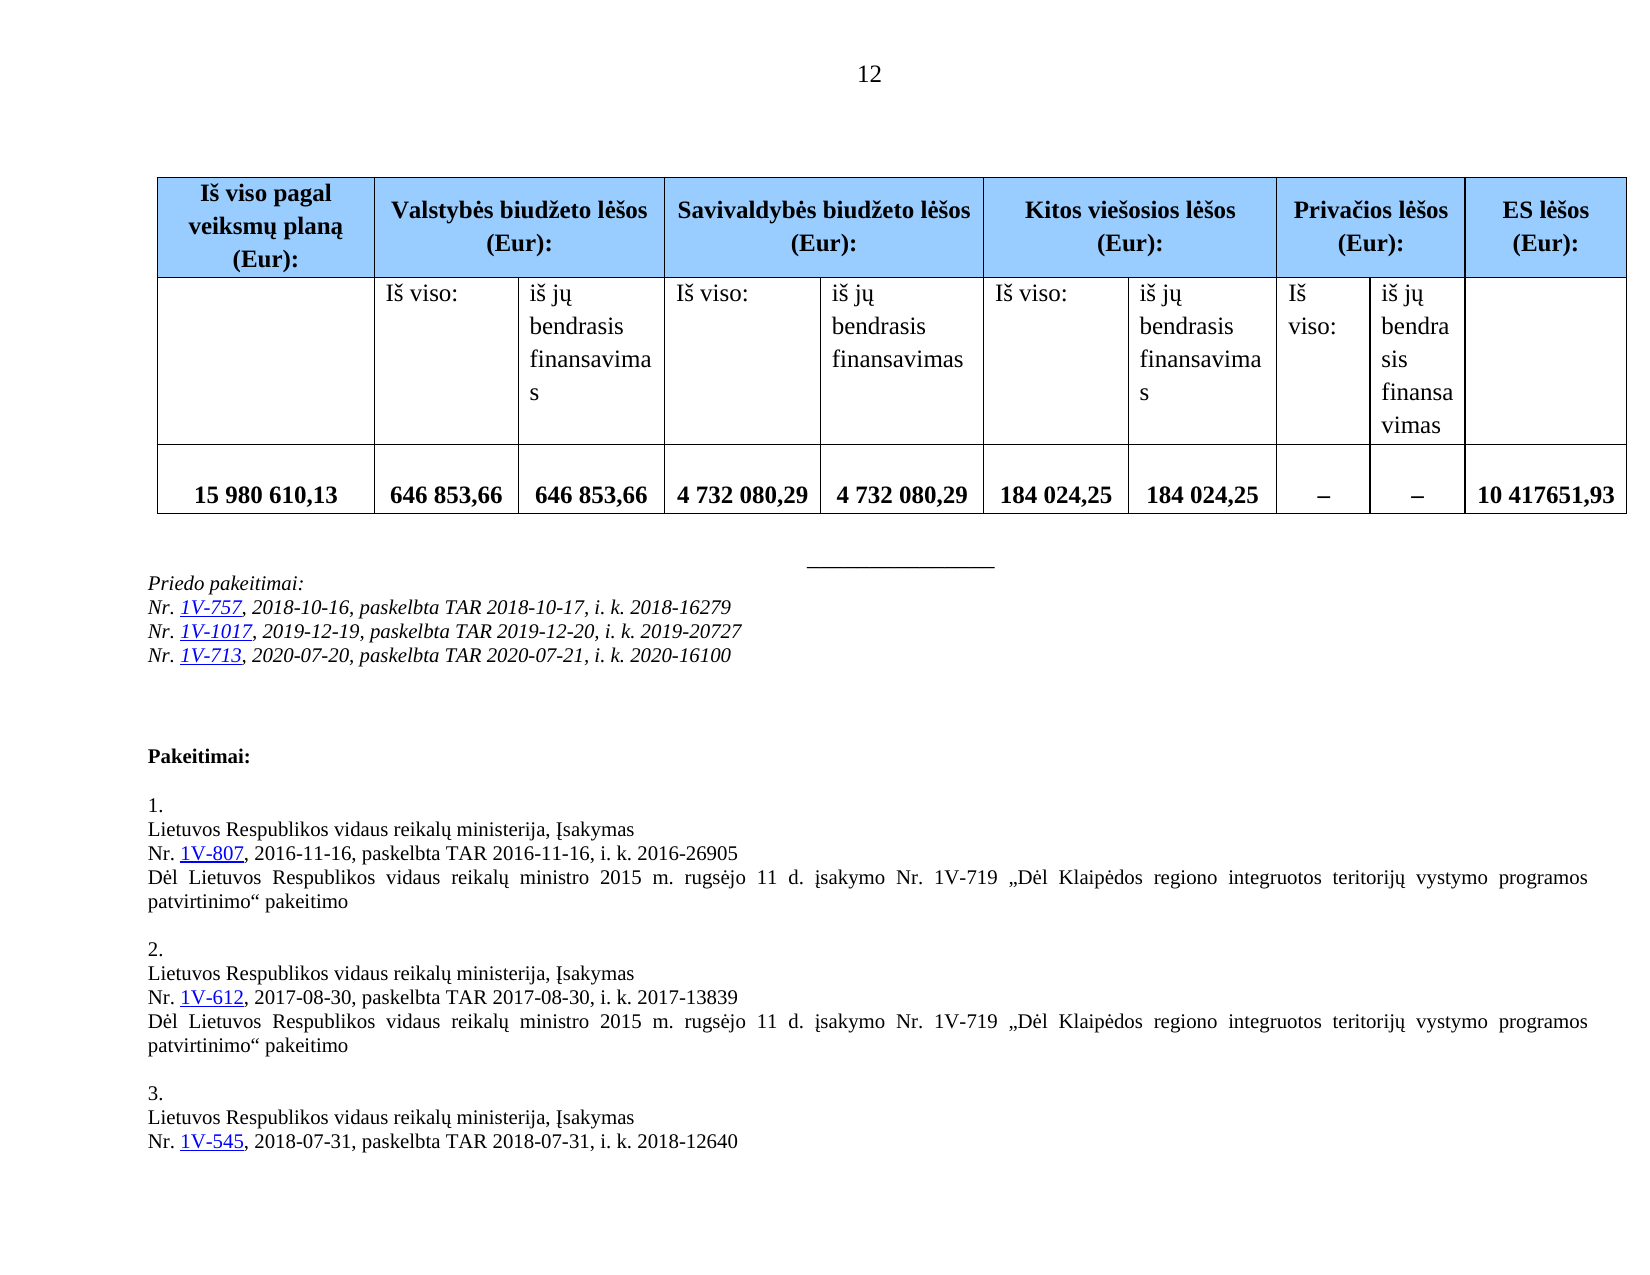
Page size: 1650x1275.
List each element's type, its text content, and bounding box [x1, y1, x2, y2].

text 1. [148, 792, 1591, 817]
text Dėl Lietuvos Respublikos vidaus reikalų ministro 2015 m. rugsėjo 11 d. įsakymo Nr. 1V-719 „Dėl Klaipėdos regiono integruotos teritorijų vystymo programos patvirtinimo“ pakeitimo [148, 1009, 1591, 1057]
table_cell [1627, 277, 1631, 443]
table_cell 184 024,25 [984, 445, 1128, 513]
text Nr. 1V-757, 2018-10-16, paskelbta TAR 2018-10-17, i. k. 2018-16279 [148, 595, 1591, 619]
table_cell iš jų bendrasis finansavimas [1371, 278, 1464, 443]
table_cell 15 980 610,13 [158, 445, 374, 513]
table_cell – [1371, 445, 1464, 513]
table_cell 646 853,66 [375, 445, 518, 513]
text _______________ [148, 542, 1580, 571]
text Pakeitimai: [148, 744, 1591, 768]
table_cell [158, 278, 374, 443]
text Lietuvos Respublikos vidaus reikalų ministerija, Įsakymas [148, 961, 1591, 985]
table_cell [1627, 444, 1631, 513]
table_cell Iš viso pagal veiksmų planą (Eur): [158, 178, 374, 277]
text 3. [148, 1081, 1591, 1105]
text Nr. 1V-713, 2020-07-20, paskelbta TAR 2020-07-21, i. k. 2020-16100 [148, 643, 1591, 667]
table_cell Iš viso: [1277, 278, 1369, 443]
text Nr. 1V-612, 2017-08-30, paskelbta TAR 2017-08-30, i. k. 2017-13839 [148, 985, 1591, 1009]
table_cell [1627, 177, 1631, 277]
table_cell Iš viso: [665, 278, 820, 443]
text Dėl Lietuvos Respublikos vidaus reikalų ministro 2015 m. rugsėjo 11 d. įsakymo Nr. 1V-719 „Dėl Klaipėdos regiono integruotos teritorijų vystymo programos patvirtinimo“ pakeitimo [148, 865, 1591, 913]
table_cell 184 024,25 [1129, 445, 1276, 513]
table_cell Privačios lėšos (Eur): [1277, 178, 1464, 277]
table_cell [1631, 177, 1650, 277]
text Nr. 1V-807, 2016-11-16, paskelbta TAR 2016-11-16, i. k. 2016-26905 [148, 841, 1591, 865]
table_cell iš jų bendrasis finansavimas [1129, 278, 1276, 443]
table_cell [1466, 278, 1626, 443]
text 2. [148, 937, 1591, 961]
table_cell – [1277, 445, 1369, 513]
table_cell 10 417651,93 [1466, 445, 1626, 513]
table_cell [1631, 444, 1650, 513]
table_cell Iš viso: [984, 278, 1128, 443]
text Priedo pakeitimai: [148, 571, 1591, 595]
table_cell 4 732 080,29 [821, 445, 983, 513]
table_cell 4 732 080,29 [665, 445, 820, 513]
text Nr. 1V-545, 2018-07-31, paskelbta TAR 2018-07-31, i. k. 2018-12640 [148, 1129, 1591, 1153]
table_cell Savivaldybės biudžeto lėšos (Eur): [665, 178, 983, 277]
table_cell 646 853,66 [519, 445, 664, 513]
table_cell Valstybės biudžeto lėšos (Eur): [375, 178, 664, 277]
text Lietuvos Respublikos vidaus reikalų ministerija, Įsakymas [148, 817, 1591, 841]
table_cell Iš viso: [375, 278, 518, 443]
table_cell iš jų bendrasis finansavimas [519, 278, 664, 443]
table_cell [1631, 277, 1650, 443]
text Nr. 1V-1017, 2019-12-19, paskelbta TAR 2019-12-20, i. k. 2019-20727 [148, 619, 1591, 643]
table_cell Kitos viešosios lėšos (Eur): [984, 178, 1276, 277]
table_cell iš jų bendrasis finansavimas [821, 278, 983, 443]
table_cell ES lėšos (Eur): [1466, 178, 1626, 277]
text Lietuvos Respublikos vidaus reikalų ministerija, Įsakymas [148, 1105, 1591, 1129]
